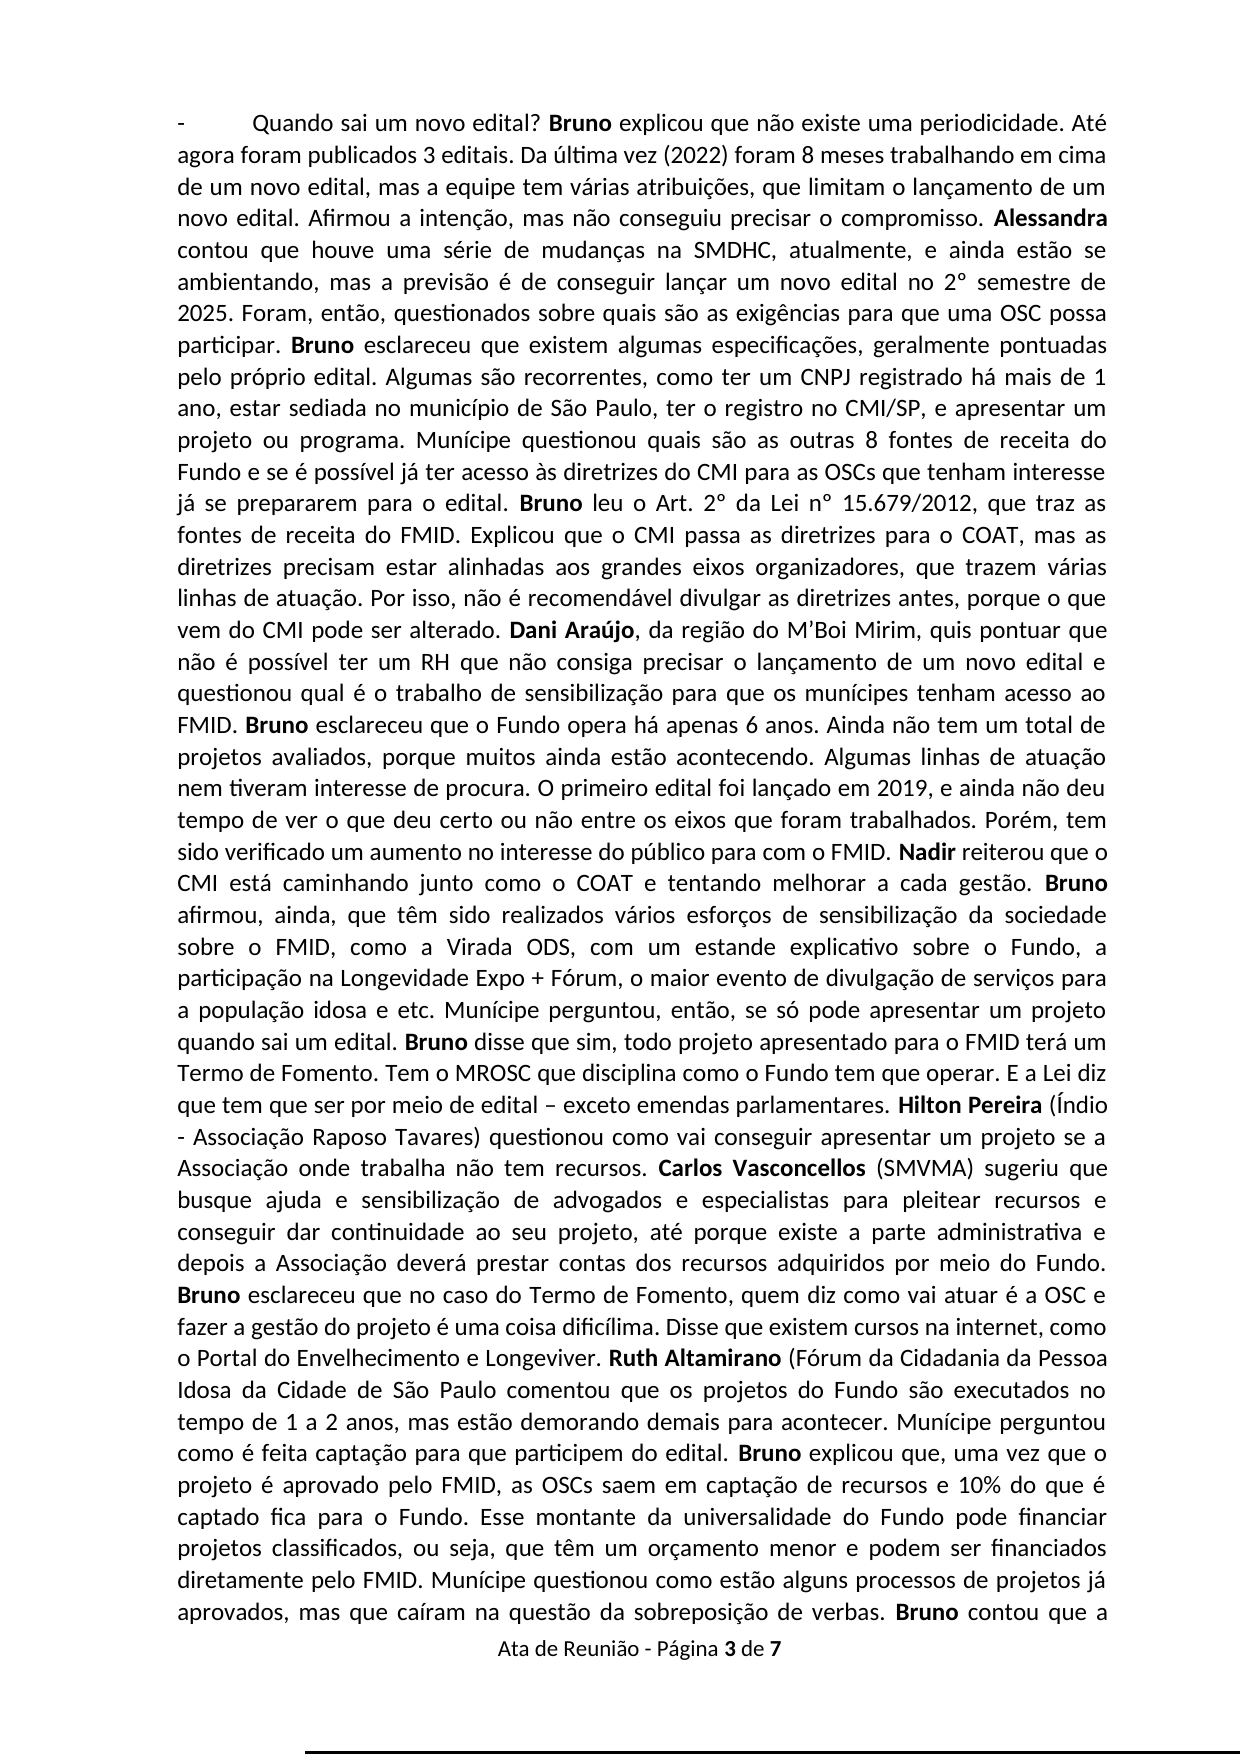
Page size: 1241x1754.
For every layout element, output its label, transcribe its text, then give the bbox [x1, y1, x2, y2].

list Quando sai um novo edital? Bruno explicou que não existe uma periodicidade. Até agora foram publicados 3 editais. Da última vez (2022) foram 8 meses trabalhando em cima de um novo edital, mas a equipe tem várias atribuições, que limitam o lançamento de um novo edital. Afirmou a intenção, mas não conseguiu precisar o compromisso. Alessandra contou que houve uma série de mudanças na SMDHC, atualmente, e ainda estão se ambientando, mas a previsão é de conseguir lançar um novo edital no 2º semestre de 2025. Foram, então, questionados sobre quais são as exigências para que uma OSC possa participar. Bruno esclareceu que existem algumas especificações, geralmente pontuadas pelo próprio edital. Algumas são recorrentes, como ter um CNPJ registrado há mais de 1 ano, estar sediada no município de São Paulo, ter o registro no CMI/SP, e apresentar um projeto ou programa. Munícipe questionou quais são as outras 8 fontes de receita do Fundo e se é possível já ter acesso às diretrizes do CMI para as OSCs que tenham interesse já se prepararem para o edital. Bruno leu o Art. 2º da Lei nº 15.679/2012, que traz as fontes de receita do FMID. Explicou que o CMI passa as diretrizes para o COAT, mas as diretrizes precisam estar alinhadas aos grandes eixos organizadores, que trazem várias linhas de atuação. Por isso, não é recomendável divulgar as diretrizes antes, porque o que vem do CMI pode ser alterado. Dani Araújo, da região do M’Boi Mirim, quis pontuar que não é possível ter um RH que não consiga precisar o lançamento de um novo edital e questionou qual é o trabalho de sensibilização para que os munícipes tenham acesso ao FMID. Bruno esclareceu que o Fundo opera há apenas 6 anos. Ainda não tem um total de projetos avaliados, porque muitos ainda estão acontecendo. Algumas linhas de atuação nem tiveram interesse de procura. O primeiro edital foi lançado em 2019, e ainda não deu tempo de ver o que deu certo ou não entre os eixos que foram trabalhados. Porém, tem sido verificado um aumento no interesse do público para com o FMID. Nadir reiterou que o CMI está caminhando junto como o COAT e tentando melhorar a cada gestão. Bruno afirmou, ainda, que têm sido realizados vários esforços de sensibilização da sociedade sobre o FMID, como a Virada ODS, com um estande explicativo sobre o Fundo, a participação na Longevidade Expo + Fórum, o maior evento de divulgação de serviços para a população idosa e etc. Munícipe perguntou, então, se só pode apresentar um projeto quando sai um edital. Bruno disse que sim, todo projeto apresentado para o FMID terá um Termo de Fomento. Tem o MROSC que disciplina como o Fundo tem que operar. E a Lei diz que tem que ser por meio de edital – exceto emendas parlamentares. Hilton Pereira (Índio - Associação Raposo Tavares) questionou como vai conseguir apresentar um projeto se a Associação onde trabalha não tem recursos. Carlos Vasconcellos (SMVMA) sugeriu que busque ajuda e sensibilização de advogados e especialistas para pleitear recursos e conseguir dar continuidade ao seu projeto, até porque existe a parte administrativa e depois a Associação deverá prestar contas dos recursos adquiridos por meio do Fundo. Bruno esclareceu que no caso do Termo de Fomento, quem diz como vai atuar é a OSC e fazer a gestão do projeto é uma coisa dificílima. Disse que existem cursos na internet, como o Portal do Envelhecimento e Longeviver. Ruth Altamirano (Fórum da Cidadania da Pessoa Idosa da Cidade de São Paulo comentou que os projetos do Fundo são executados no tempo de 1 a 2 anos, mas estão demorando demais para acontecer. Munícipe perguntou como é feita captação para que participem do edital. Bruno explicou que, uma vez que o projeto é aprovado pelo FMID, as OSCs saem em captação de recursos e 10% do que é captado fica para o Fundo. Esse montante da universalidade do Fundo pode financiar projetos classificados, ou seja, que têm um orçamento menor e podem ser financiados diretamente pelo FMID. Munícipe questionou como estão alguns processos de projetos já aprovados, mas que caíram na questão da sobreposição de verbas. Bruno contou que a [177, 108, 1108, 1626]
